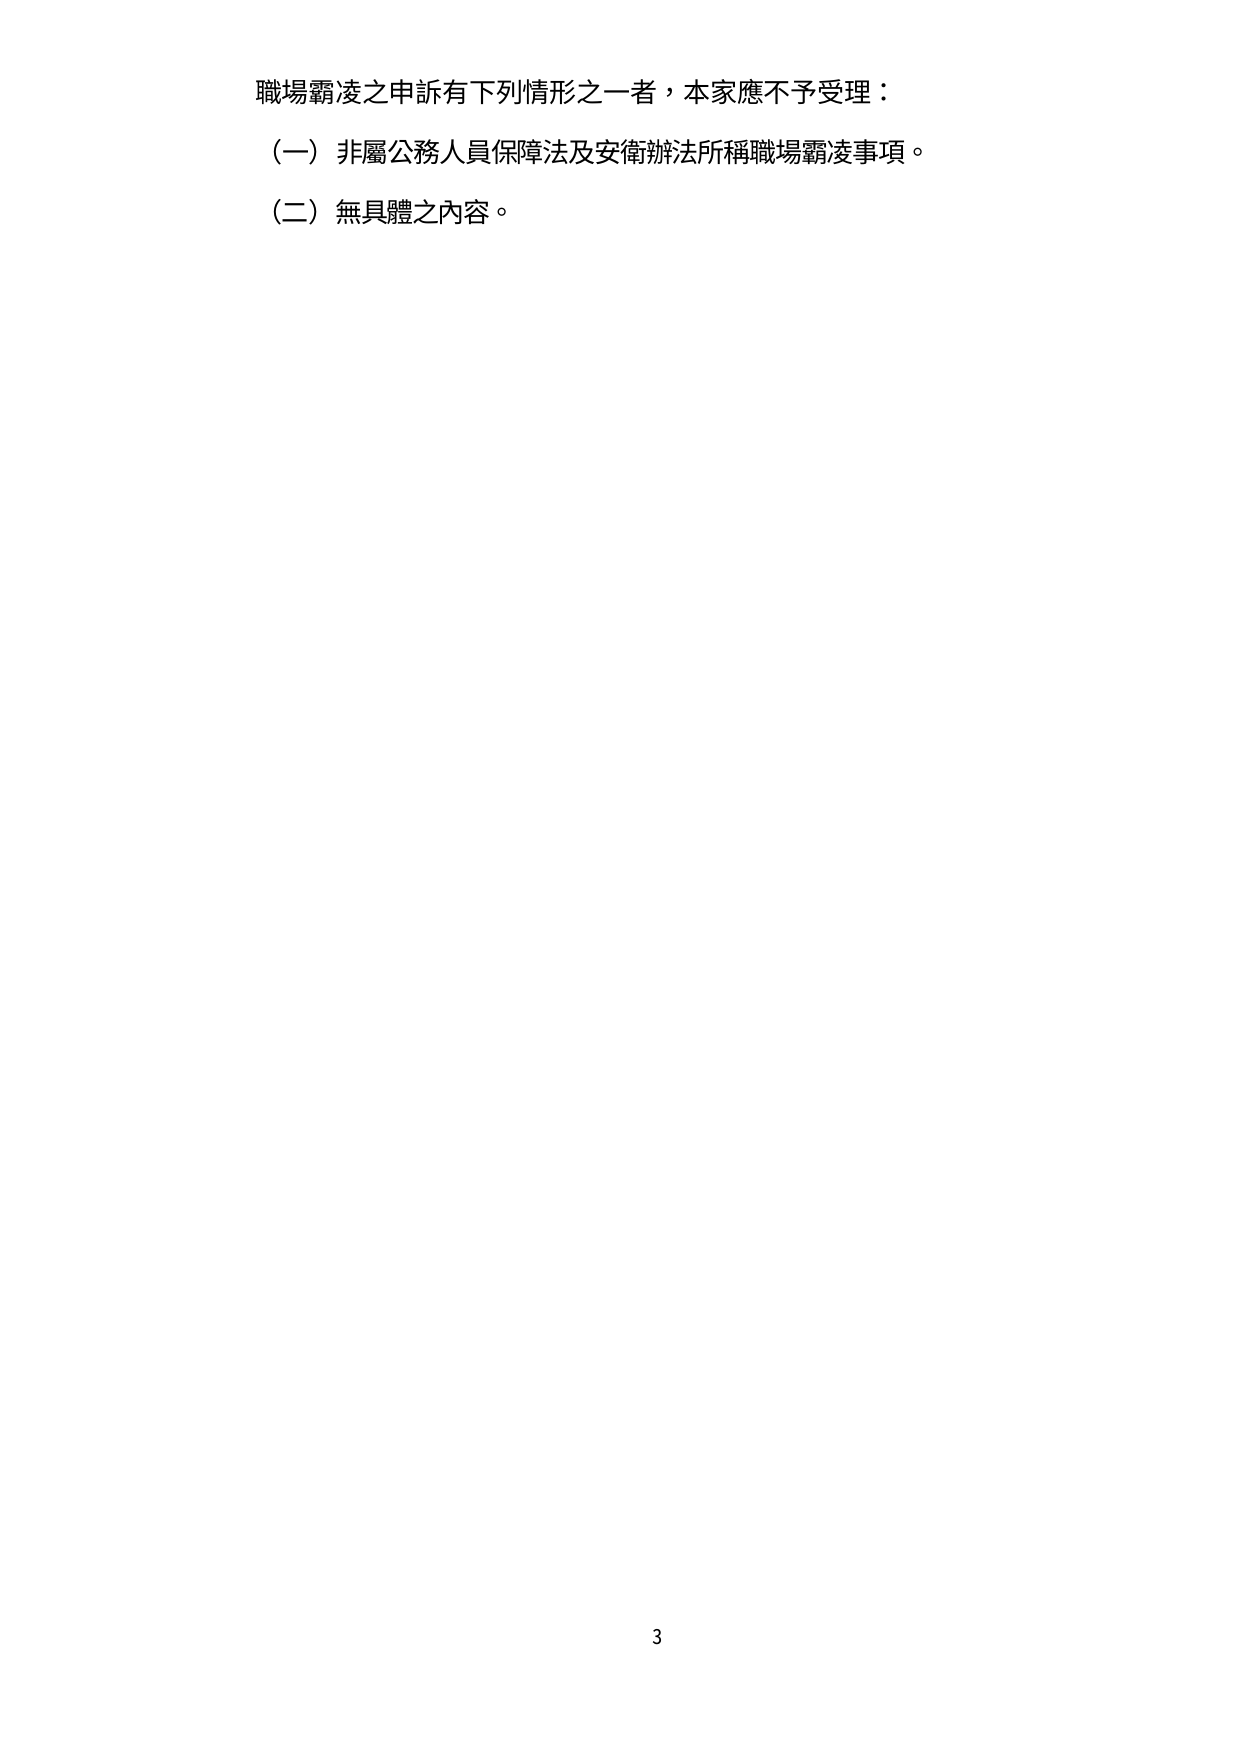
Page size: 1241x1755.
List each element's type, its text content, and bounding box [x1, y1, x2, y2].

text 職場霸凌之申訴有下列情形之一者，本家應不予受理： [255, 75, 1152, 110]
text （一）非屬公務人員保障法及安衛辦法所稱職場霸凌事項。 [255, 131, 1152, 170]
text （二）無具體之內容。 [255, 191, 1152, 230]
